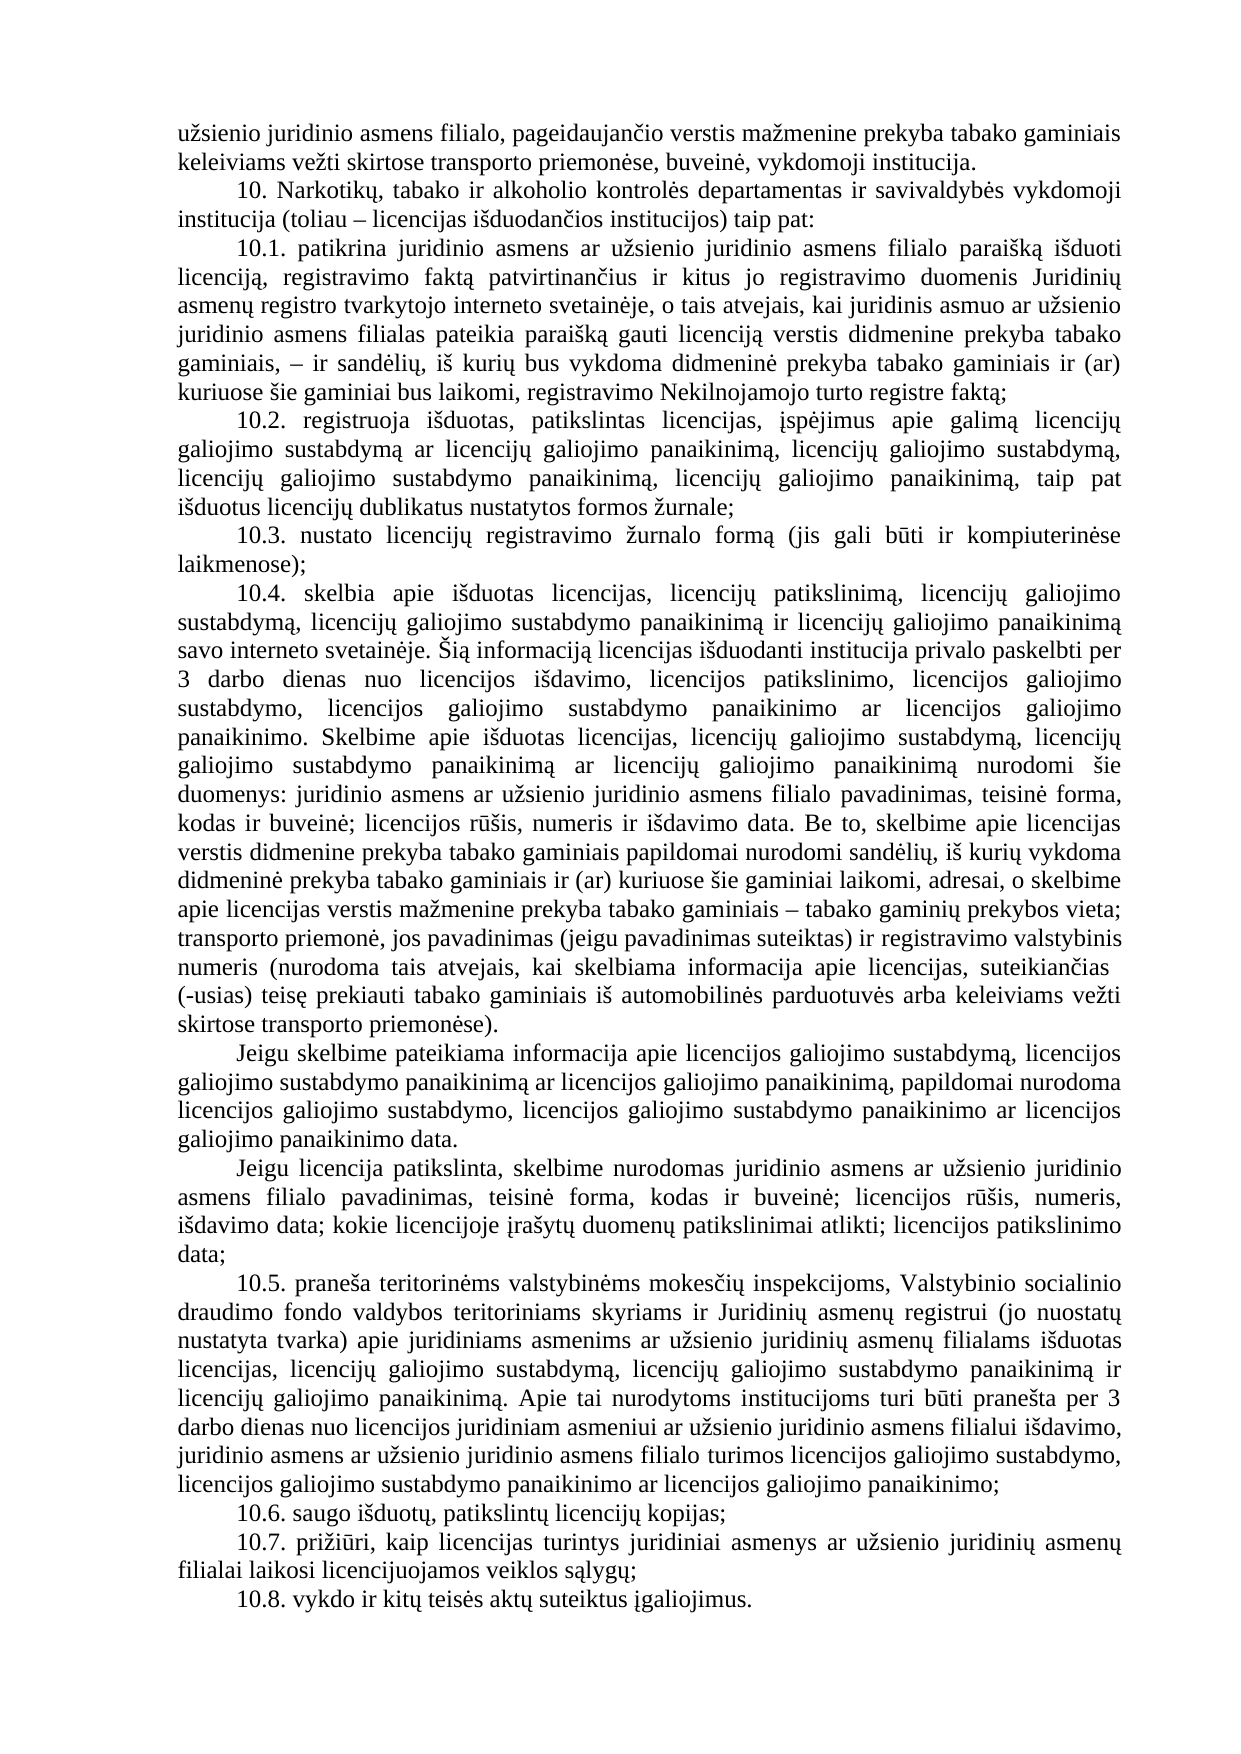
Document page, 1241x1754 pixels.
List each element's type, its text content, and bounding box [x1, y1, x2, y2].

text 10.8. vykdo ir kitų teisės aktų suteiktus įgaliojimus. [177, 1584, 1122, 1613]
text 10.2. registruoja išduotas, patikslintas licencijas, įspėjimus apie galimą licencijų galiojimo sustabdymą ar licencijų galiojimo panaikinimą, licencijų galiojimo sustabdymą, licencijų galiojimo sustabdymo panaikinimą, licencijų galiojimo panaikinimą, taip pat išduotus licencijų dublikatus nustatytos formos žurnale; [177, 406, 1122, 521]
text Jeigu skelbime pateikiama informacija apie licencijos galiojimo sustabdymą, licencijos galiojimo sustabdymo panaikinimą ar licencijos galiojimo panaikinimą, papildomai nurodoma licencijos galiojimo sustabdymo, licencijos galiojimo sustabdymo panaikinimo ar licencijos galiojimo panaikinimo data. [177, 1038, 1122, 1153]
text 10. Narkotikų, tabako ir alkoholio kontrolės departamentas ir savivaldybės vykdomoji institucija (toliau – licencijas išduodančios institucijos) taip pat: [177, 176, 1122, 233]
text užsienio juridinio asmens filialo, pageidaujančio verstis mažmenine prekyba tabako gaminiais keleiviams vežti skirtose transporto priemonėse, buveinė, vykdomoji institucija. [177, 118, 1122, 176]
text 10.1. patikrina juridinio asmens ar užsienio juridinio asmens filialo paraišką išduoti licenciją, registravimo faktą patvirtinančius ir kitus jo registravimo duomenis Juridinių asmenų registro tvarkytojo interneto svetainėje, o tais atvejais, kai juridinis asmuo ar užsienio juridinio asmens filialas pateikia paraišką gauti licenciją verstis didmenine prekyba tabako gaminiais, – ir sandėlių, iš kurių bus vykdoma didmeninė prekyba tabako gaminiais ir (ar) kuriuose šie gaminiai bus laikomi, registravimo Nekilnojamojo turto registre faktą; [177, 233, 1122, 406]
text 10.5. praneša teritorinėms valstybinėms mokesčių inspekcijoms, Valstybinio socialinio draudimo fondo valdybos teritoriniams skyriams ir Juridinių asmenų registrui (jo nuostatų nustatyta tvarka) apie juridiniams asmenims ar užsienio juridinių asmenų filialams išduotas licencijas, licencijų galiojimo sustabdymą, licencijų galiojimo sustabdymo panaikinimą ir licencijų galiojimo panaikinimą. Apie tai nurodytoms institucijoms turi būti pranešta per 3 darbo dienas nuo licencijos juridiniam asmeniui ar užsienio juridinio asmens filialui išdavimo, juridinio asmens ar užsienio juridinio asmens filialo turimos licencijos galiojimo sustabdymo, licencijos galiojimo sustabdymo panaikinimo ar licencijos galiojimo panaikinimo; [177, 1268, 1122, 1498]
text 10.3. nustato licencijų registravimo žurnalo formą (jis gali būti ir kompiuterinėse laikmenose); [177, 521, 1122, 578]
text 10.7. prižiūri, kaip licencijas turintys juridiniai asmenys ar užsienio juridinių asmenų filialai laikosi licencijuojamos veiklos sąlygų; [177, 1527, 1122, 1584]
text 10.4. skelbia apie išduotas licencijas, licencijų patikslinimą, licencijų galiojimo sustabdymą, licencijų galiojimo sustabdymo panaikinimą ir licencijų galiojimo panaikinimą savo interneto svetainėje. Šią informaciją licencijas išduodanti institucija privalo paskelbti per 3 darbo dienas nuo licencijos išdavimo, licencijos patikslinimo, licencijos galiojimo sustabdymo, licencijos galiojimo sustabdymo panaikinimo ar licencijos galiojimo panaikinimo. Skelbime apie išduotas licencijas, licencijų galiojimo sustabdymą, licencijų galiojimo sustabdymo panaikinimą ar licencijų galiojimo panaikinimą nurodomi šie duomenys: juridinio asmens ar užsienio juridinio asmens filialo pavadinimas, teisinė forma, kodas ir buveinė; licencijos rūšis, numeris ir išdavimo data. Be to, skelbime apie licencijas verstis didmenine prekyba tabako gaminiais papildomai nurodomi sandėlių, iš kurių vykdoma didmeninė prekyba tabako gaminiais ir (ar) kuriuose šie gaminiai laikomi, adresai, o skelbime apie licencijas verstis mažmenine prekyba tabako gaminiais – tabako gaminių prekybos vieta; transporto priemonė, jos pavadinimas (jeigu pavadinimas suteiktas) ir registravimo valstybinis numeris (nurodoma tais atvejais, kai skelbiama informacija apie licencijas, suteikiančias (-usias) teisę prekiauti tabako gaminiais iš automobilinės parduotuvės arba keleiviams vežti skirtose transporto priemonėse). [177, 578, 1122, 1038]
text 10.6. saugo išduotų, patikslintų licencijų kopijas; [177, 1498, 1122, 1527]
text Jeigu licencija patikslinta, skelbime nurodomas juridinio asmens ar užsienio juridinio asmens filialo pavadinimas, teisinė forma, kodas ir buveinė; licencijos rūšis, numeris, išdavimo data; kokie licencijoje įrašytų duomenų patikslinimai atlikti; licencijos patikslinimo data; [177, 1153, 1122, 1268]
